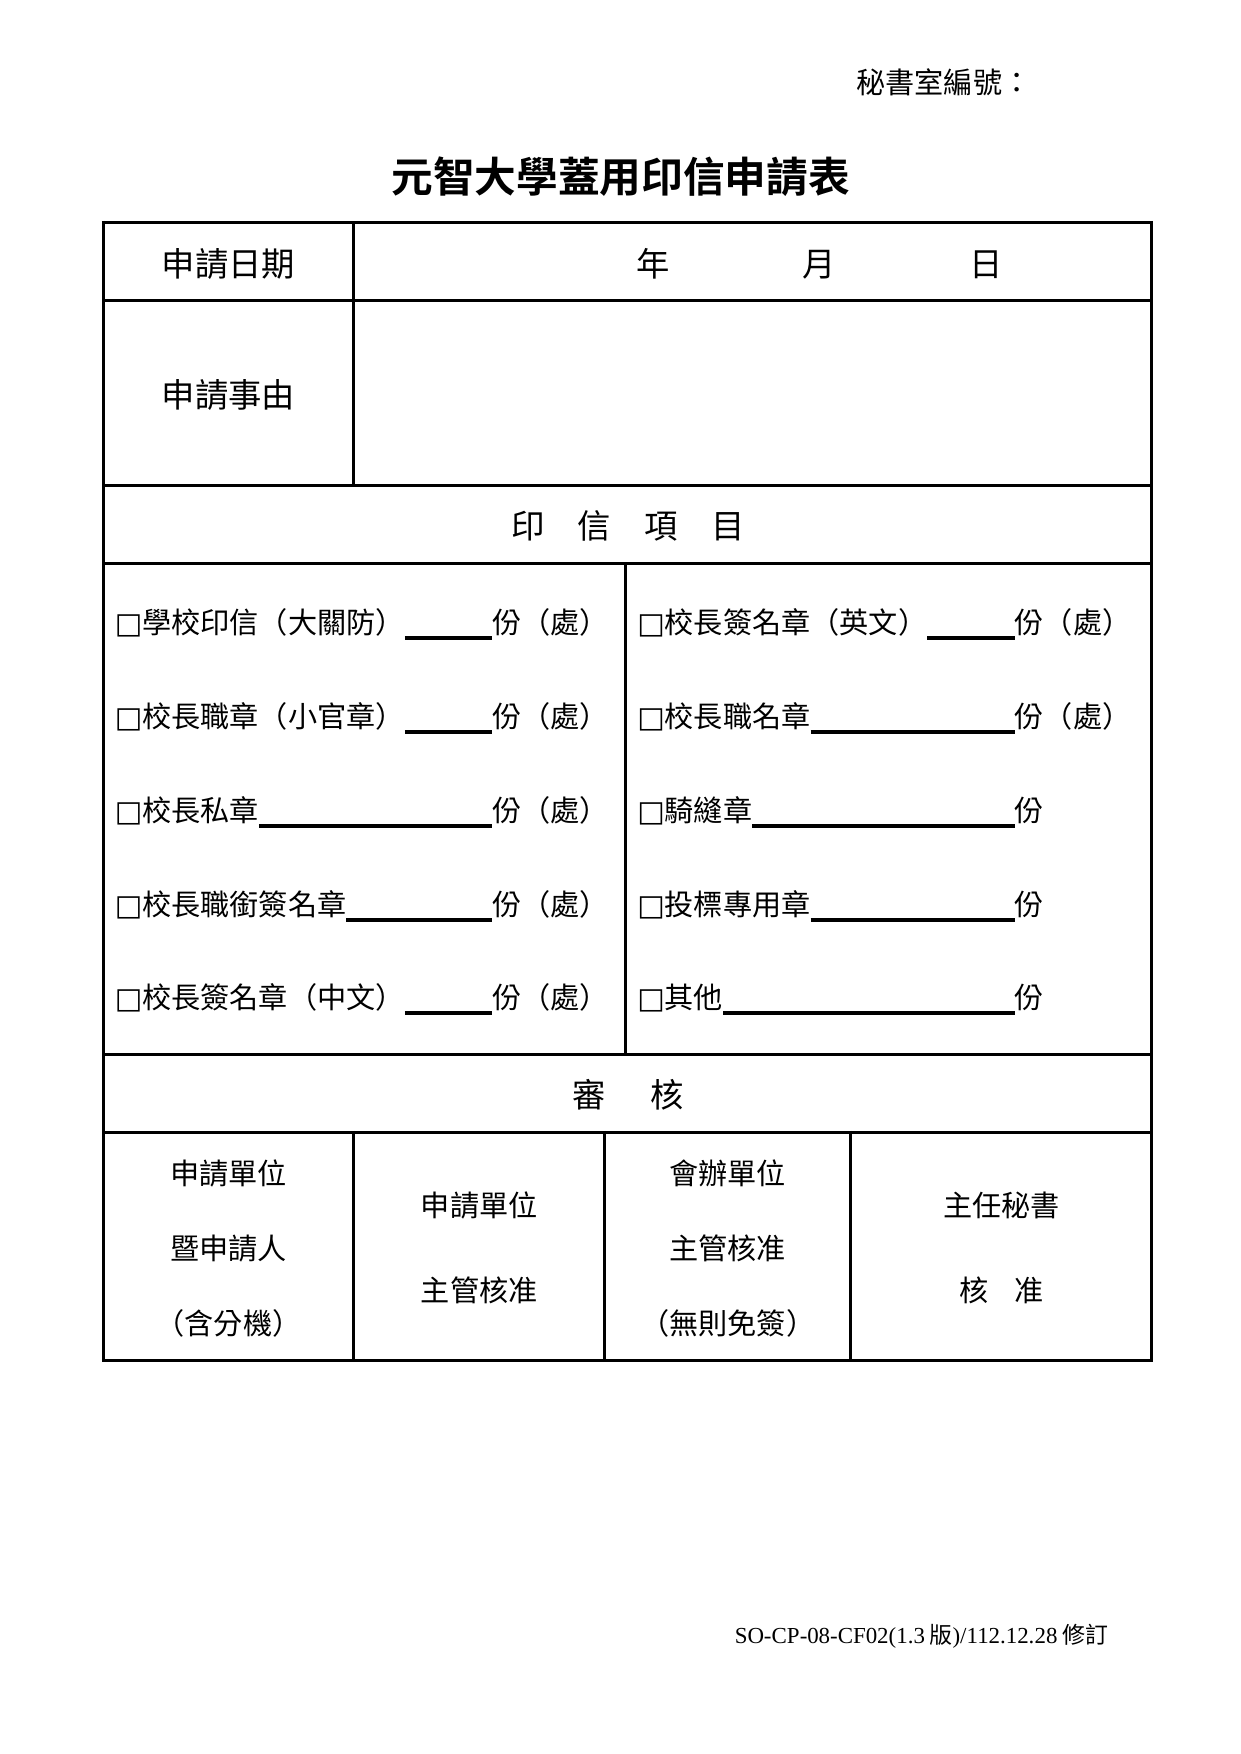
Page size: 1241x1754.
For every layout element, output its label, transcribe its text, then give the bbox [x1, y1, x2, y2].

table_cell 會辦單位 主管核准 （無則免簽） [606, 1134, 849, 1359]
table_cell 申請單位 暨申請人 （含分機） [105, 1134, 352, 1359]
table_cell 申請事由 [105, 302, 352, 484]
table_cell 印 信 項 目 [105, 487, 1150, 562]
table_header 申請日期 [105, 224, 352, 299]
table_cell 主任秘書 核 准 [852, 1134, 1150, 1359]
table_cell □校長簽名章（英文） 份（處） □校長職名章 份（處） □騎縫章 份 □投標專用章 份 □其他 份 [627, 565, 1150, 1053]
table_cell 申請單位 主管核准 [355, 1134, 603, 1359]
table_cell [355, 302, 1150, 484]
text 元智大學蓋用印信申請表 [118, 136, 1122, 211]
table_header 年 月 日 [355, 224, 1150, 299]
table_cell 審 核 [105, 1056, 1150, 1131]
table_cell □學校印信（大關防） 份（處） □校長職章（小官章） 份（處） □校長私章 份（處） □校長職銜簽名章 份（處） □校長簽名章（中文） 份（處） [105, 565, 624, 1053]
